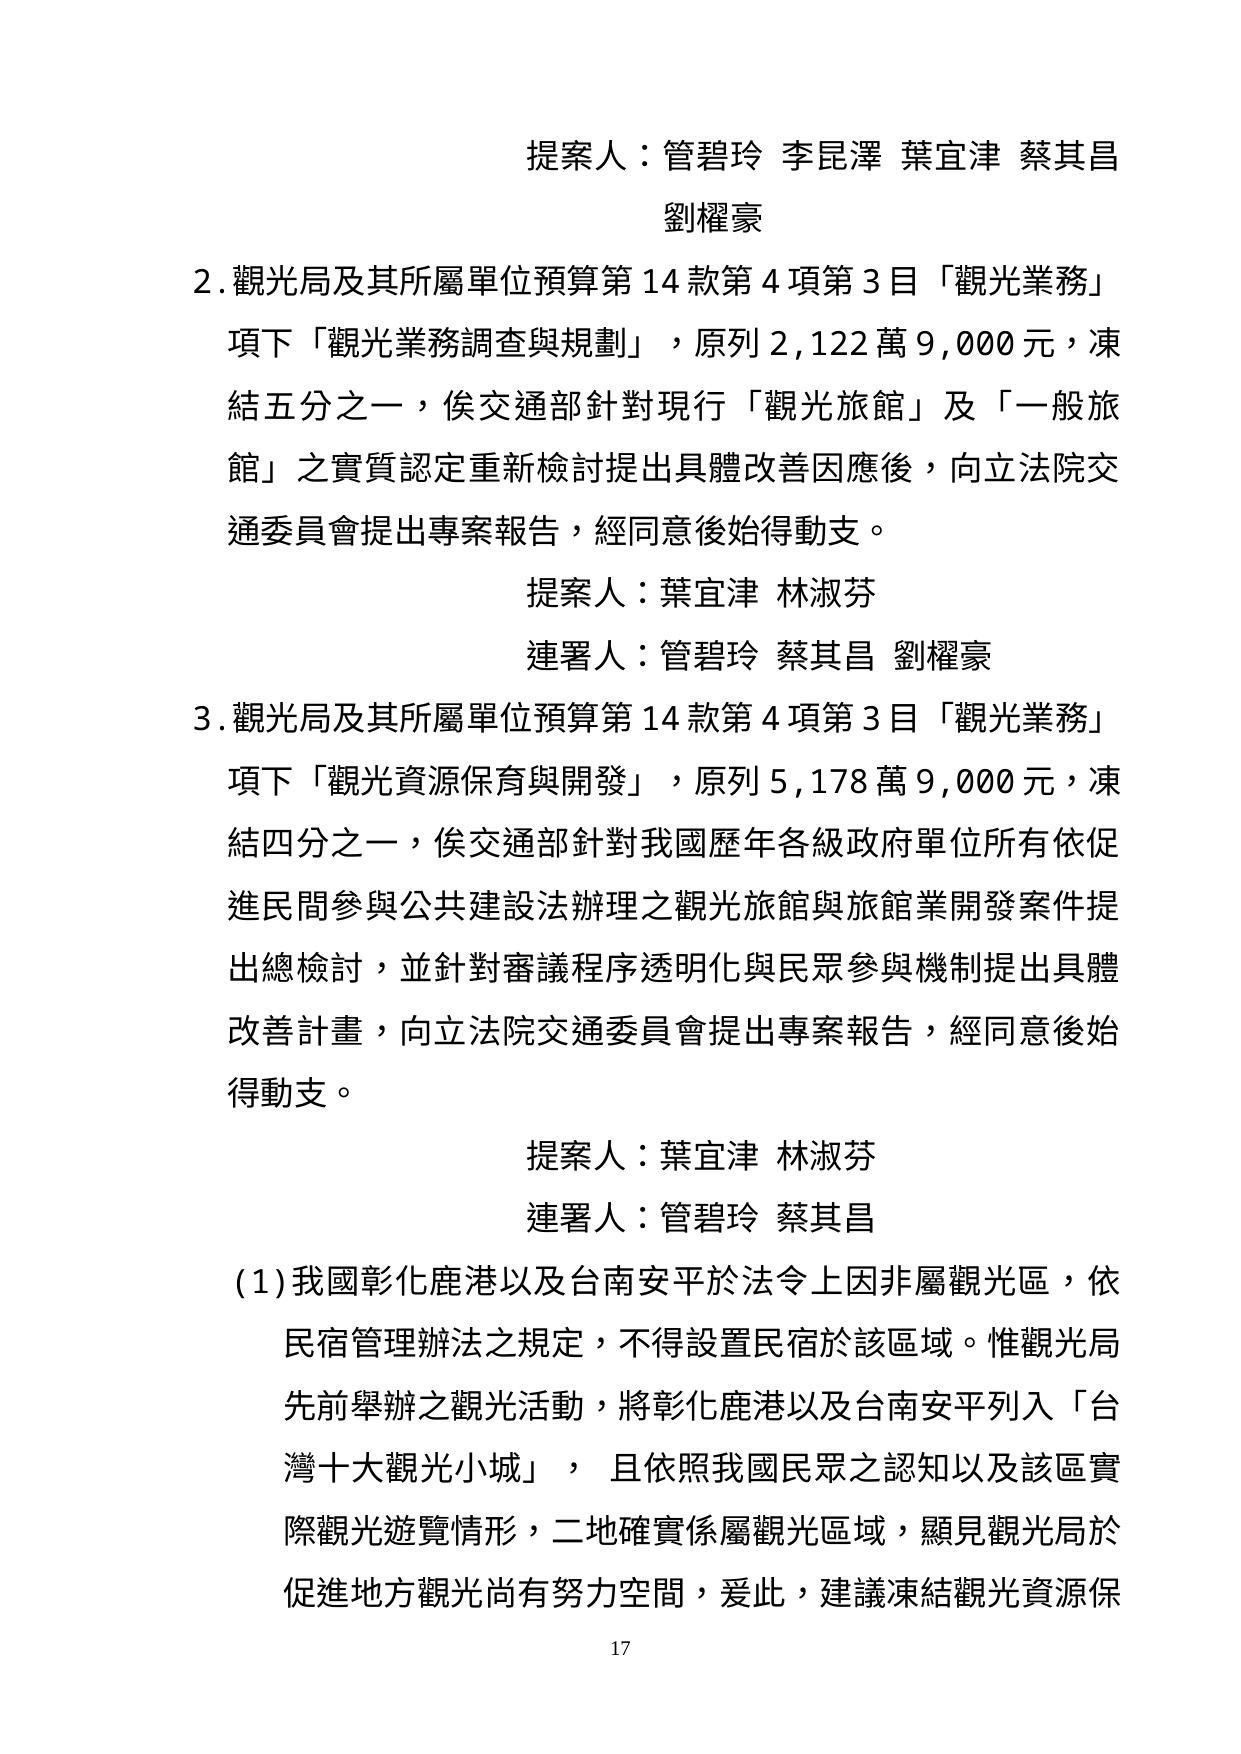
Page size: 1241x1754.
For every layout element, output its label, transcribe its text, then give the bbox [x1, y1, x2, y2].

text 提案人：葉宜津 林淑芬 [526, 550, 1122, 612]
text 2.觀光局及其所屬單位預算第14款第4項第3目「觀光業務」項下「觀光業務調查與規劃」，原列2,122萬9,000元，凍結五分之一，俟交通部針對現行「觀光旅館」及「一般旅館」之實質認定重新檢討提出具體改善因應後，向立法院交通委員會提出專案報告，經同意後始得動支。 [192, 237, 1122, 550]
text (1)我國彰化鹿港以及台南安平於法令上因非屬觀光區，依民宿管理辦法之規定，不得設置民宿於該區域。惟觀光局先前舉辦之觀光活動，將彰化鹿港以及台南安平列入「台灣十大觀光小城」， 且依照我國民眾之認知以及該區實際觀光遊覽情形，二地確實係屬觀光區域，顯見觀光局於促進地方觀光尚有努力空間，爰此，建議凍結觀光資源保 [230, 1237, 1122, 1612]
text 提案人：葉宜津 林淑芬 [526, 1112, 1122, 1175]
text 3.觀光局及其所屬單位預算第14款第4項第3目「觀光業務」項下「觀光資源保育與開發」，原列5,178萬9,000元，凍結四分之一，俟交通部針對我國歷年各級政府單位所有依促進民間參與公共建設法辦理之觀光旅館與旅館業開發案件提出總檢討，並針對審議程序透明化與民眾參與機制提出具體改善計畫，向立法院交通委員會提出專案報告，經同意後始得動支。 [192, 675, 1122, 1112]
text 連署人：管碧玲 蔡其昌 [526, 1175, 1122, 1237]
text 提案人：管碧玲 李昆澤 葉宜津 蔡其昌劉櫂豪 [526, 112, 1122, 237]
text 連署人：管碧玲 蔡其昌 劉櫂豪 [526, 612, 1122, 675]
